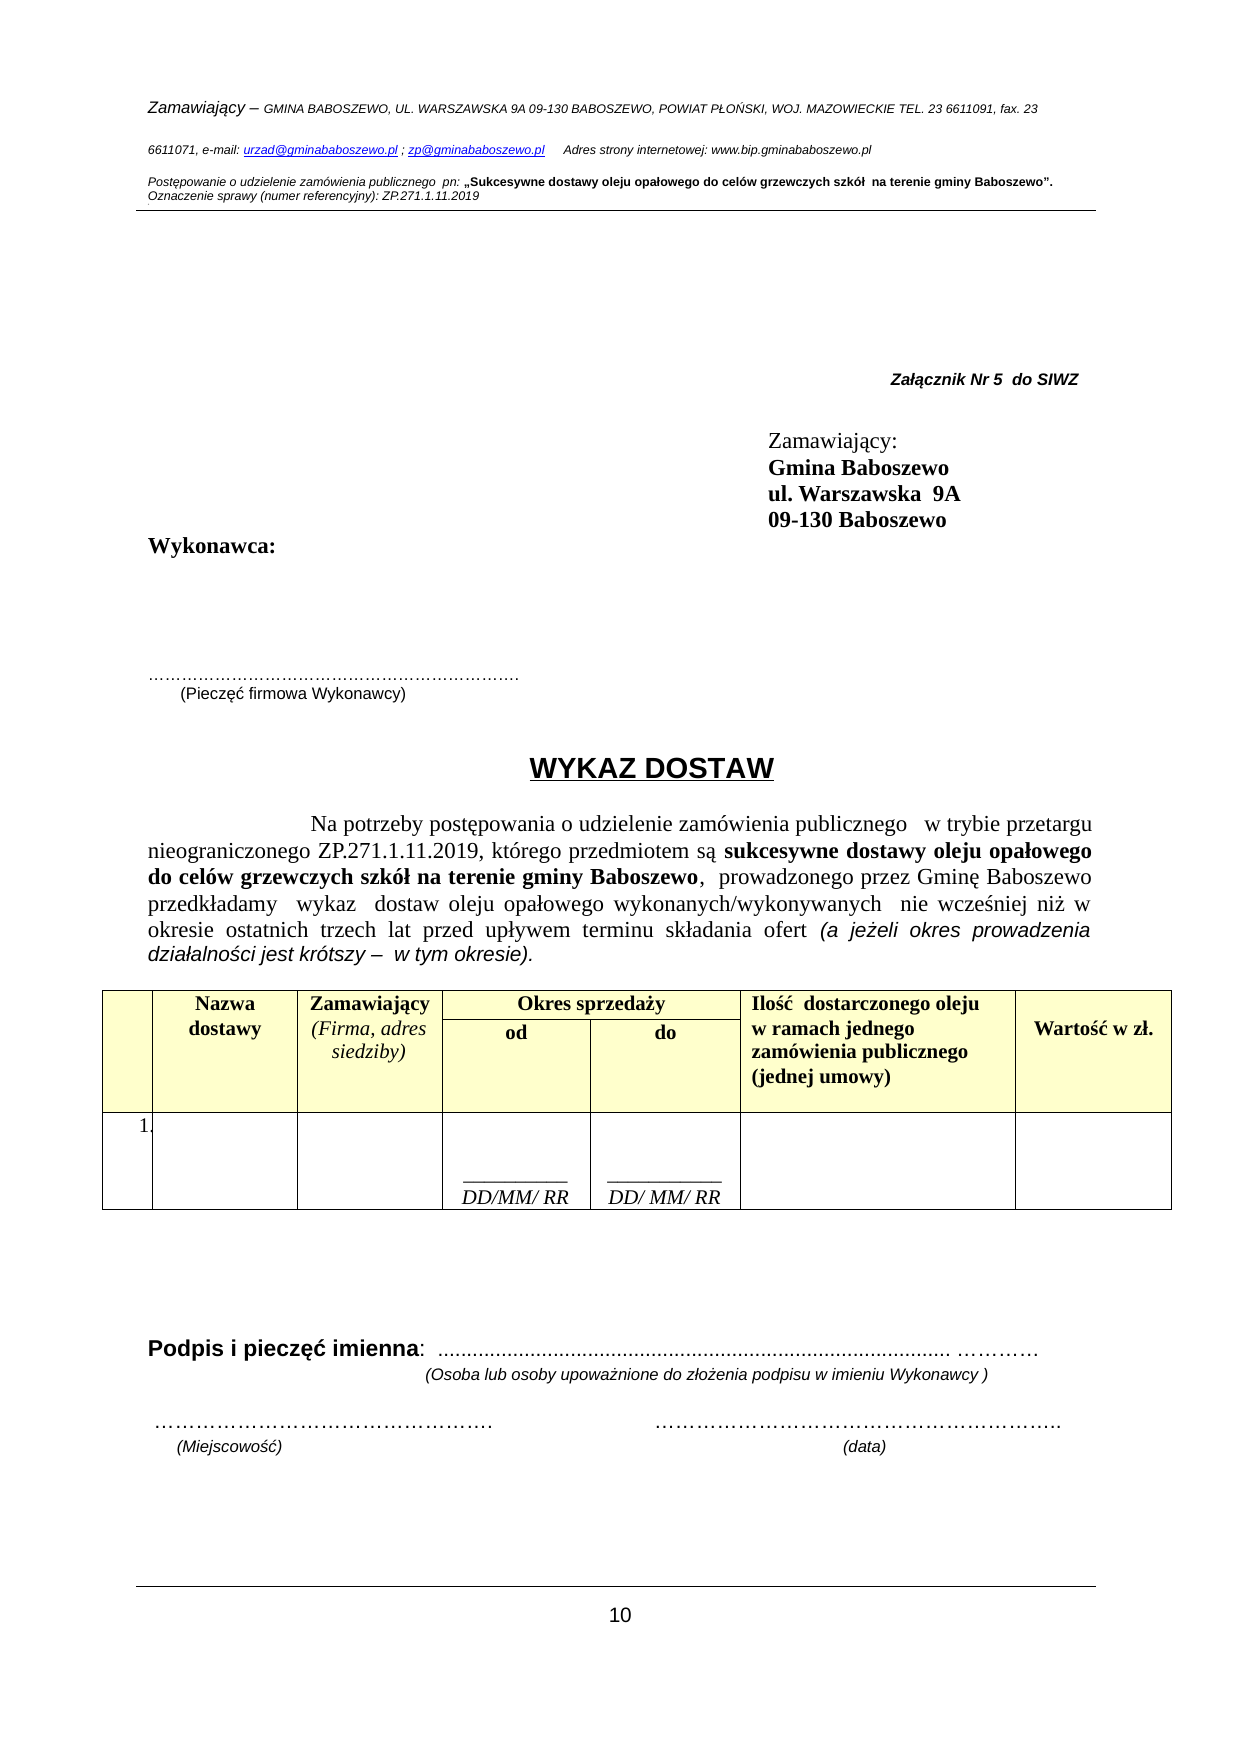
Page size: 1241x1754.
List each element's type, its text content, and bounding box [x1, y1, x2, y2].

table_cell __________ DD/MM/ RR [443, 1113, 590, 1209]
table_header Zamawiający (Firma, adres siedziby) [298, 991, 442, 1112]
table_cell [153, 1113, 297, 1209]
text …………………………………………. ………………………………………………….. [148, 1409, 1092, 1433]
table_cell [103, 1113, 152, 1209]
table_header Wartość w zł. [1016, 991, 1171, 1112]
text Zamawiający: [694, 427, 1092, 453]
table_cell [741, 1113, 1015, 1209]
text (Miejscowość) (data) [148, 1433, 1092, 1457]
table_header Nazwa dostawy [153, 991, 297, 1112]
text 09-130 Baboszewo [694, 506, 1092, 533]
text (Osoba lub osoby upoważnione do złożenia podpisu w imieniu Wykonawcy ) [148, 1361, 1092, 1385]
text ul. Warszawska 9A [694, 480, 1092, 506]
text Załącznik Nr 5 do SIWZ [148, 370, 1092, 389]
text …………………………………………………………. [148, 664, 1092, 683]
text Gmina Baboszewo [768, 453, 1092, 480]
text (Pieczęć firmowa Wykonawcy) [148, 683, 1092, 703]
table_cell ___________ DD/ MM/ RR [591, 1113, 740, 1209]
table_header Ilość dostarczonego oleju w ramach jednego zamówienia publicznego (jednej umowy) [741, 991, 1015, 1112]
table_cell do [591, 1020, 740, 1112]
text WYKAZ DOSTAW [148, 751, 1092, 784]
text Wykonawca: [148, 533, 1092, 559]
table_cell [298, 1113, 442, 1209]
text Podpis i pieczęć imienna: ......................................................................................... ………… [148, 1335, 1092, 1361]
text Na potrzeby postępowania o udzielenie zamówienia publicznego w trybie przetargu nieograniczonego ZP.271.1.11.2019, którego przedmiotem są sukcesywne dostawy oleju opałowego do celów grzewczych szkół na terenie gminy Baboszewo, prowadzonego przez Gminę Baboszewo przedkładamy wykaz dostaw oleju opałowego wykonanych/wykonywanych nie wcześniej niż w okresie ostatnich trzech lat przed upływem terminu składania ofert (a jeżeli okres prowadzenia działalności jest krótszy – w tym okresie). [148, 808, 1092, 966]
table_header Okres sprzedaży [443, 991, 740, 1019]
table_cell [1016, 1113, 1171, 1209]
table_cell od [443, 1020, 590, 1112]
table_header [103, 991, 152, 1112]
